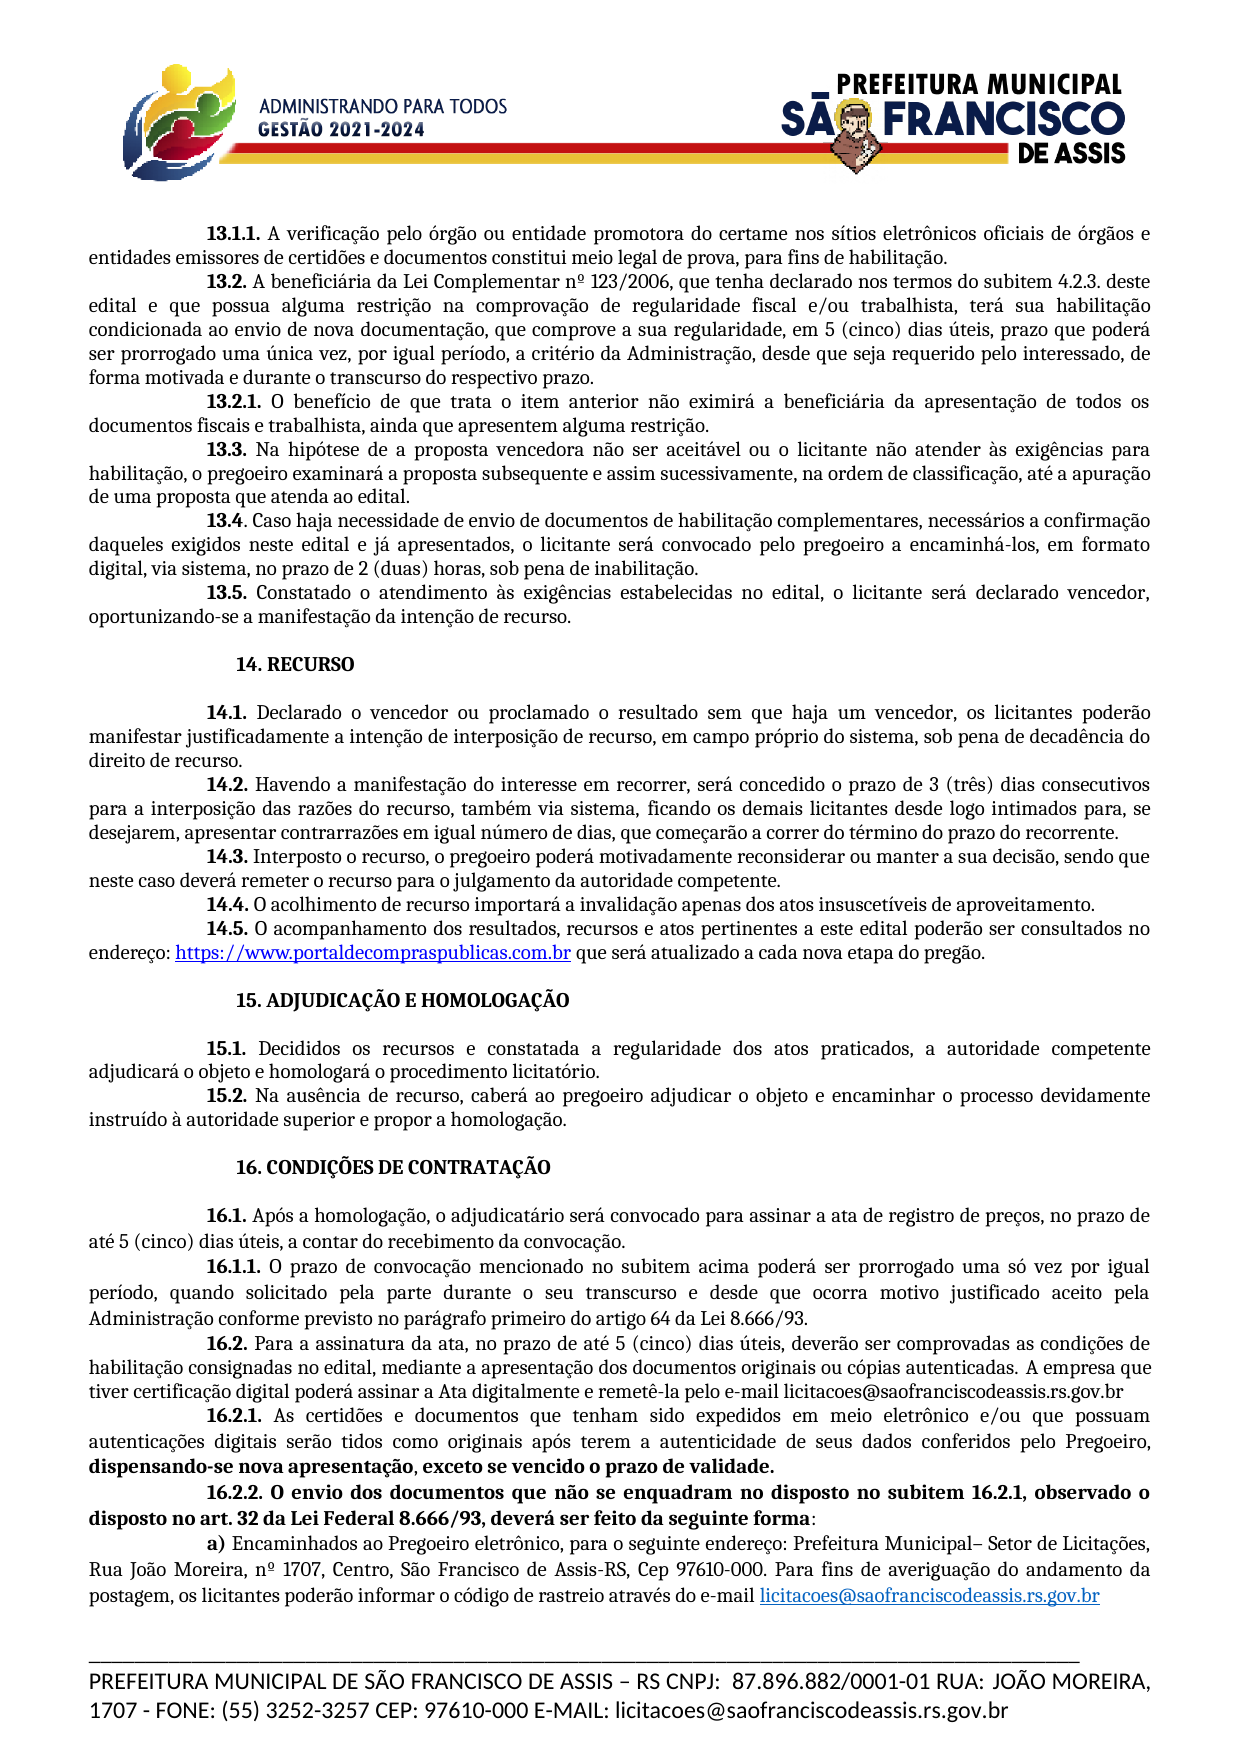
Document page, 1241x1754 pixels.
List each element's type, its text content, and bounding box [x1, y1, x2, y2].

text 14. RECURSO [89, 653, 1152, 677]
text 14.4. O acolhimento de recurso importará a invalidação apenas dos atos insuscetíveis de aproveitamento. [89, 892, 1152, 916]
text 13.1.1. A verificação pelo órgão ou entidade promotora do certame nos sítios eletrônicos oficiais de órgãos e entidades emissores de certidões e documentos constitui meio legal de prova, para fins de habilitação. [89, 222, 1152, 269]
text 16. CONDIÇÕES DE CONTRATAÇÃO [89, 1156, 1152, 1180]
text 15.2. Na ausência de recurso, caberá ao pregoeiro adjudicar o objeto e encaminhar o processo devidamente instruído à autoridade superior e propor a homologação. [89, 1084, 1152, 1132]
text 14.1. Declarado o vencedor ou proclamado o resultado sem que haja um vencedor, os licitantes poderão manifestar justificadamente a intenção de interposição de recurso, em campo próprio do sistema, sob pena de decadência do direito de recurso. [89, 701, 1152, 773]
text 16.2.2. O envio dos documentos que não se enquadram no disposto no subitem 16.2.1, observado o disposto no art. 32 da Lei Federal 8.666/93, deverá ser feito da seguinte forma: [89, 1481, 1152, 1530]
text 13.2.1. O benefício de que trata o item anterior não eximirá a beneficiária da apresentação de todos os documentos fiscais e trabalhista, ainda que apresentem alguma restrição. [89, 389, 1152, 437]
text 16.2. Para a assinatura da ata, no prazo de até 5 (cinco) dias úteis, deverão ser comprovadas as condições de habilitação consignadas no edital, mediante a apresentação dos documentos originais ou cópias autenticadas. A empresa que tiver certificação digital poderá assinar a Ata digitalmente e remetê-la pelo e-mail licitacoes@saofranciscodeassis.rs.gov.br [89, 1332, 1152, 1404]
text 16.2.1. As certidões e documentos que tenham sido expedidos em meio eletrônico e/ou que possuam autenticações digitais serão tidos como originais após terem a autenticidade de seus dados conferidos pelo Pregoeiro, dispensando-se nova apresentação, exceto se vencido o prazo de validade. [89, 1404, 1152, 1479]
text 15.1. Decididos os recursos e constatada a regularidade dos atos praticados, a autoridade competente adjudicará o objeto e homologará o procedimento licitatório. [89, 1036, 1152, 1084]
text 16.1. Após a homologação, o adjudicatário será convocado para assinar a ata de registro de preços, no prazo de até 5 (cinco) dias úteis, a contar do recebimento da convocação. [89, 1204, 1152, 1253]
text 14.2. Havendo a manifestação do interesse em recorrer, será concedido o prazo de 3 (três) dias consecutivos para a interposição das razões do recurso, também via sistema, ficando os demais licitantes desde logo intimados para, se desejarem, apresentar contrarrazões em igual número de dias, que começarão a correr do término do prazo do recorrente. [89, 773, 1152, 844]
text 14.3. Interposto o recurso, o pregoeiro poderá motivadamente reconsiderar ou manter a sua decisão, sendo que neste caso deverá remeter o recurso para o julgamento da autoridade competente. [89, 844, 1152, 892]
text 13.3. Na hipótese de a proposta vencedora não ser aceitável ou o licitante não atender às exigências para habilitação, o pregoeiro examinará a proposta subsequente e assim sucessivamente, na ordem de classificação, até a apuração de uma proposta que atenda ao edital. [89, 437, 1152, 509]
text 15. ADJUDICAÇÃO E HOMOLOGAÇÃO [89, 988, 1152, 1012]
text 13.5. Constatado o atendimento às exigências estabelecidas no edital, o licitante será declarado vencedor, oportunizando-se a manifestação da intenção de recurso. [89, 581, 1152, 629]
text a) Encaminhados ao Pregoeiro eletrônico, para o seguinte endereço: Prefeitura Municipal– Setor de Licitações, Rua João Moreira, nº 1707, Centro, São Francisco de Assis-RS, Cep 97610-000. Para fins de averiguação do andamento da postagem, os licitantes poderão informar o código de rastreio através do e-mail licitacoes@saofranciscodeassis.rs.gov.br [89, 1532, 1152, 1607]
text 13.4. Caso haja necessidade de envio de documentos de habilitação complementares, necessários a confirmação daqueles exigidos neste edital e já apresentados, o licitante será convocado pelo pregoeiro a encaminhá-los, em formato digital, via sistema, no prazo de 2 (duas) horas, sob pena de inabilitação. [89, 509, 1152, 581]
text 16.1.1. O prazo de convocação mencionado no subitem acima poderá ser prorrogado uma só vez por igual período, quando solicitado pela parte durante o seu transcurso e desde que ocorra motivo justificado aceito pela Administração conforme previsto no parágrafo primeiro do artigo 64 da Lei 8.666/93. [89, 1255, 1152, 1330]
text 14.5. O acompanhamento dos resultados, recursos e atos pertinentes a este edital poderão ser consultados no endereço: https://www.portaldecompraspublicas.com.br que será atualizado a cada nova etapa do pregão. [89, 916, 1152, 964]
text 13.2. A beneficiária da Lei Complementar nº 123/2006, que tenha declarado nos termos do subitem 4.2.3. deste edital e que possua alguma restrição na comprovação de regularidade fiscal e/ou trabalhista, terá sua habilitação condicionada ao envio de nova documentação, que comprove a sua regularidade, em 5 (cinco) dias úteis, prazo que poderá ser prorrogado uma única vez, por igual período, a critério da Administração, desde que seja requerido pelo interessado, de forma motivada e durante o transcurso do respectivo prazo. [89, 269, 1152, 389]
